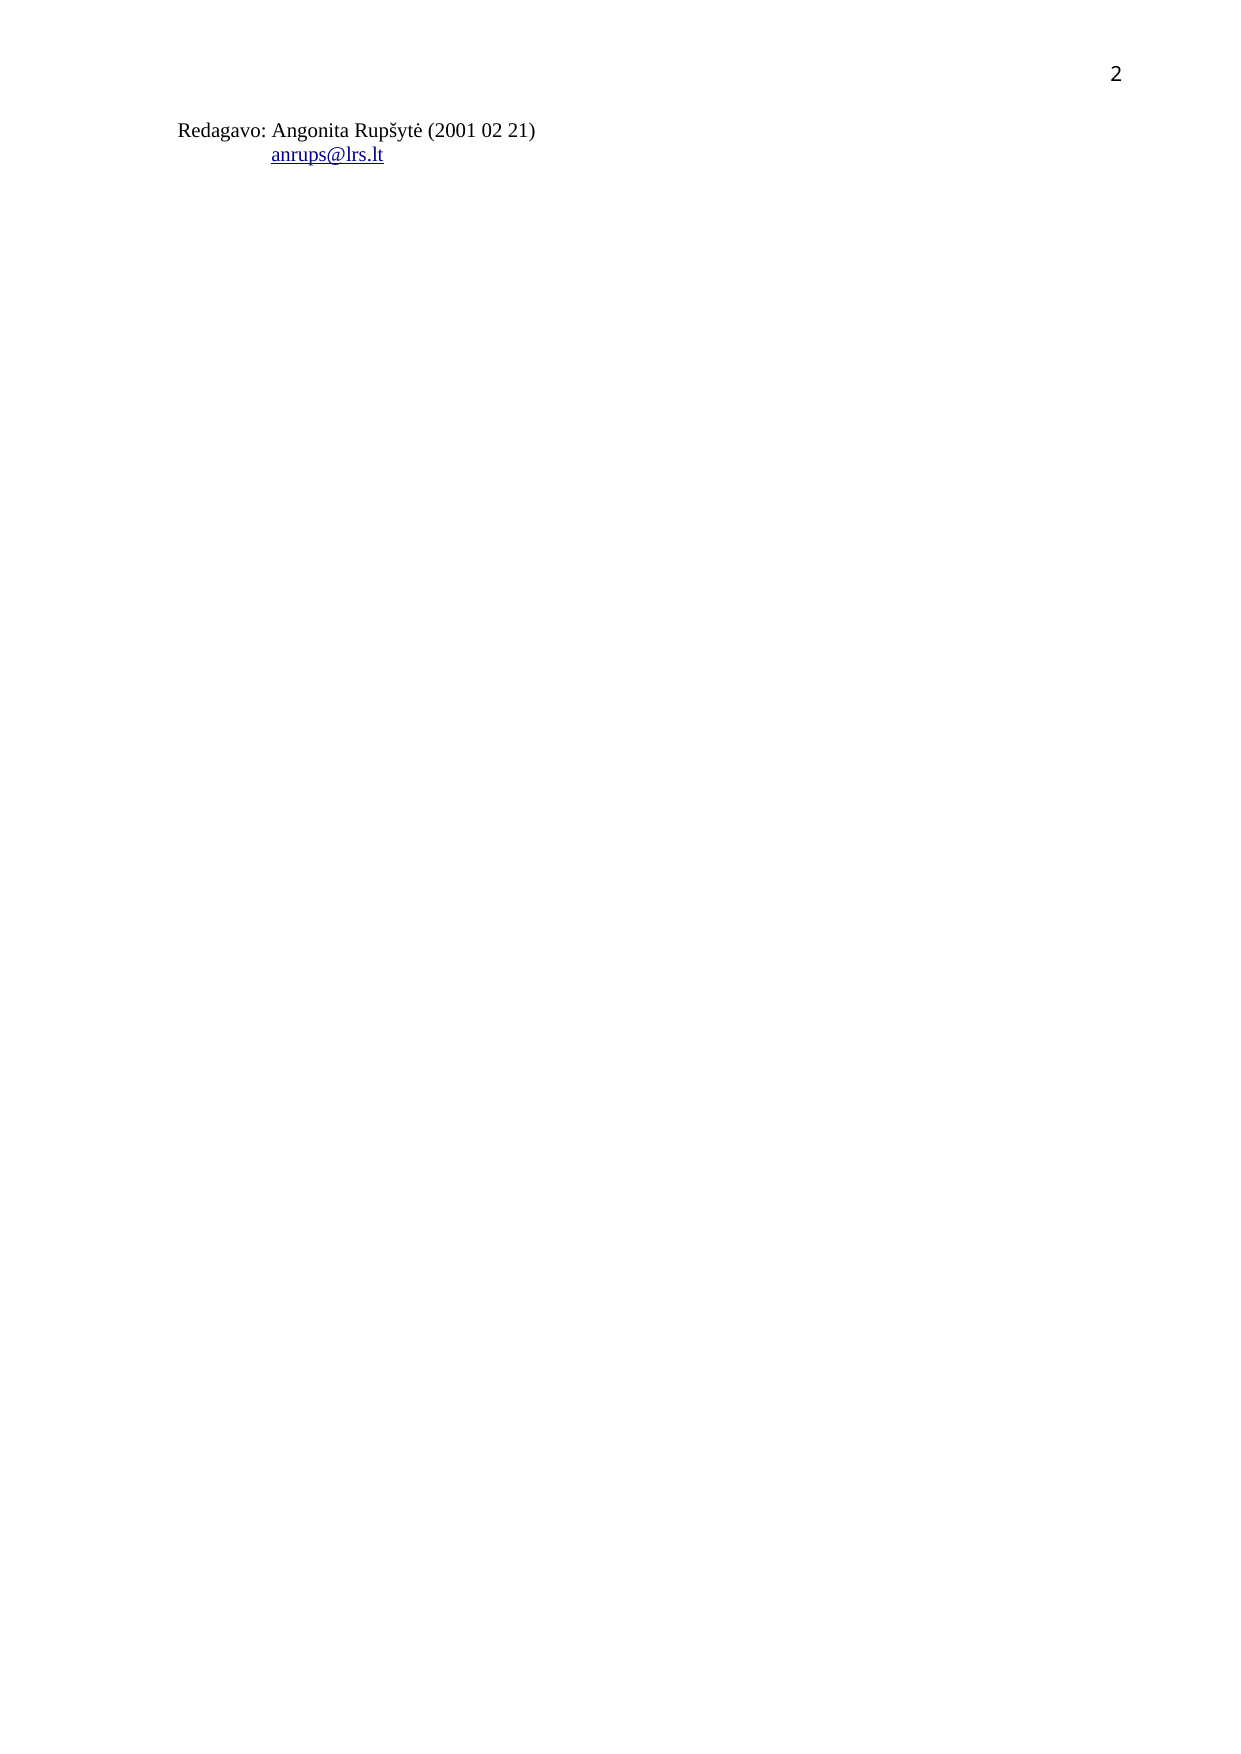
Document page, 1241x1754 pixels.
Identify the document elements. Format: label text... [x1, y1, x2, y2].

text anrups@lrs.lt [177, 142, 1122, 166]
text Redagavo: Angonita Rupšytė (2001 02 21) [177, 118, 1122, 142]
